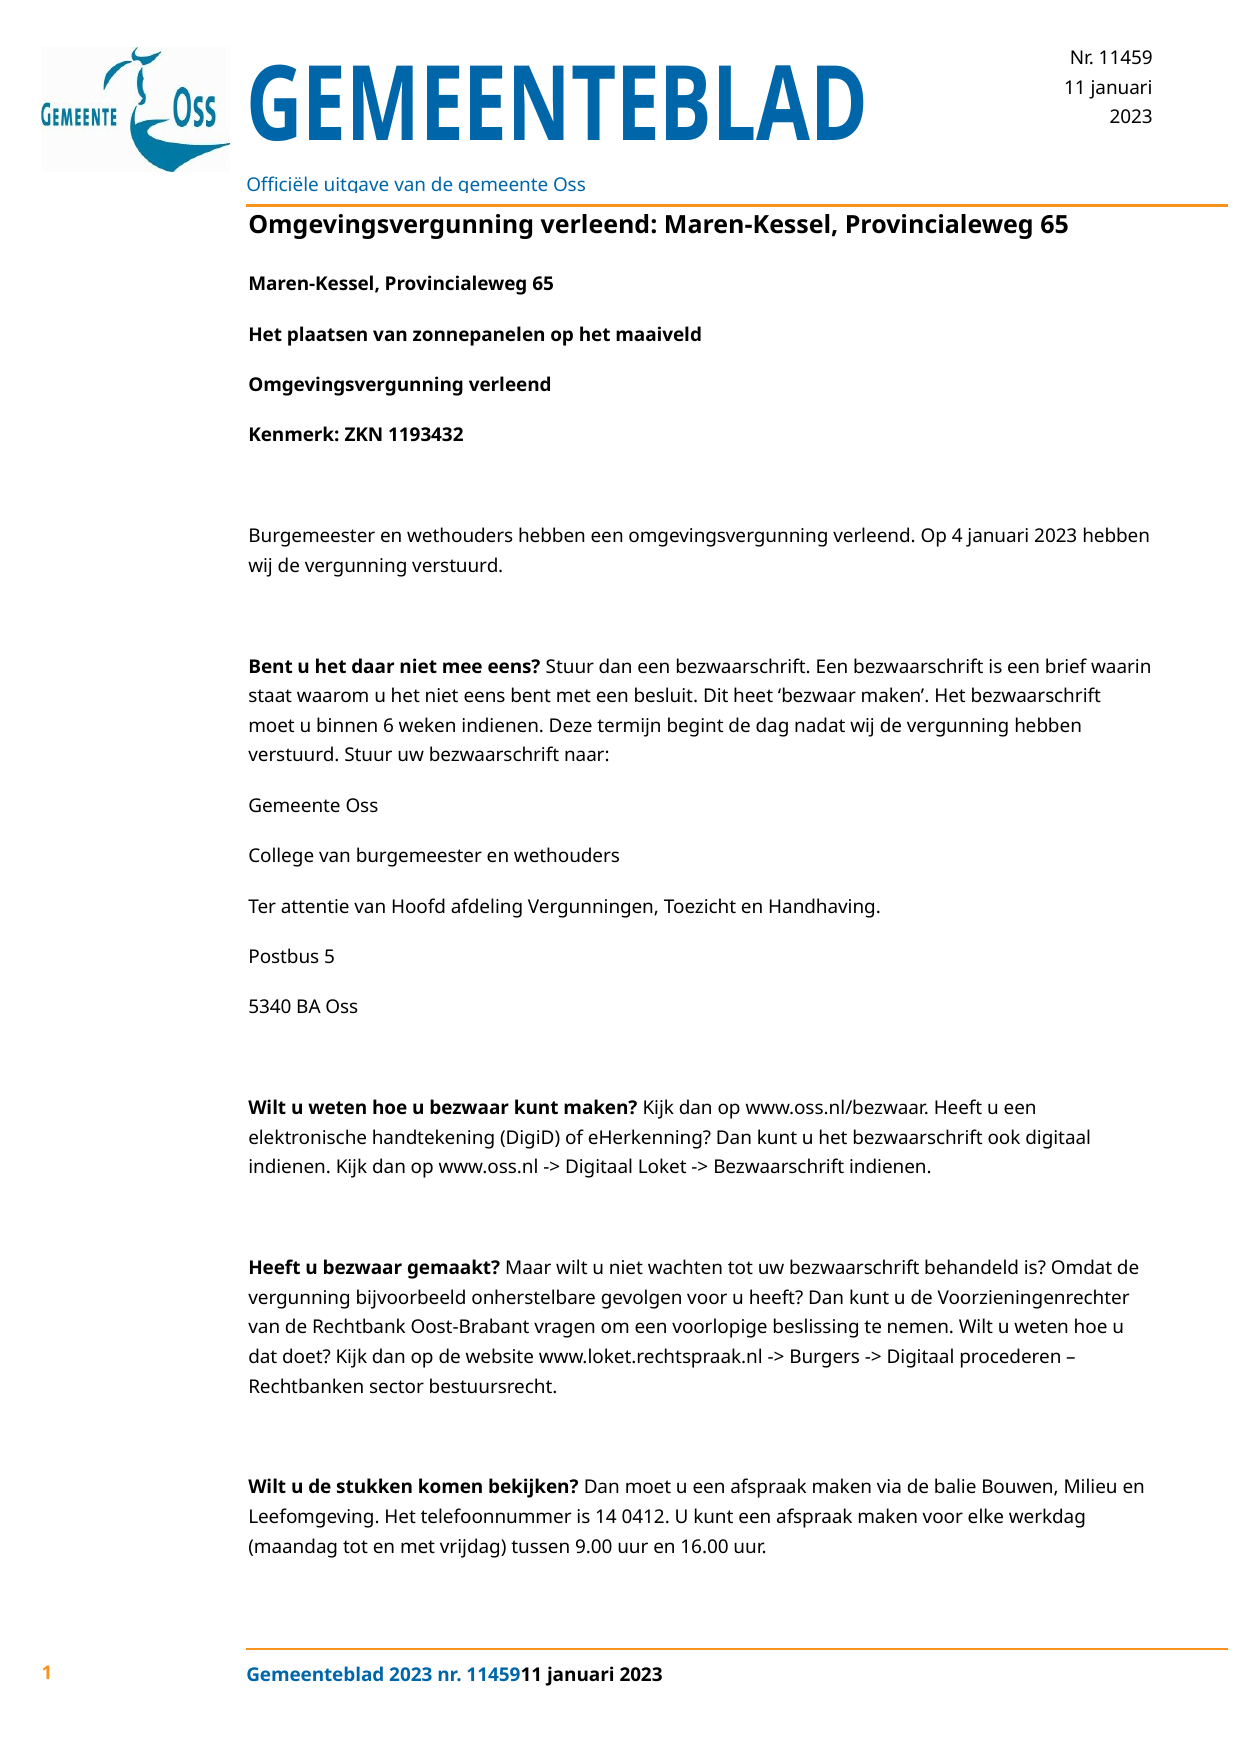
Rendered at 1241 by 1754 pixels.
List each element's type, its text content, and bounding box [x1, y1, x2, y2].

picture [41, 47, 231, 172]
text Ter attentie van Hoofd afdeling Vergunningen, Toezicht en Handhaving. [248, 893, 1152, 918]
text Omgevingsvergunning verleend [248, 371, 1152, 397]
text Bent u het daar niet mee eens? Stuur dan een bezwaarschrift. Een bezwaarschrift is een brief waarin staat waarom u het niet eens bent met een besluit. Dit heet ‘bezwaar maken’. Het bezwaarschrift moet u binnen 6 weken indienen. Deze termijn begint de dag nadat wij de vergunning hebben verstuurd. Stuur uw bezwaarschrift naar: [248, 653, 1152, 767]
text Heeft u bezwaar gemaakt? Maar wilt u niet wachten tot uw bezwaarschrift behandeld is? Omdat de vergunning bijvoorbeeld onherstelbare gevolgen voor u heeft? Dan kunt u de Voorzieningenrechter van de Rechtbank Oost-Brabant vragen om een voorlopige beslissing te nemen. Wilt u weten hoe u dat doet? Kijk dan op de website www.loket.rechtspraak.nl -> Burgers -> Digitaal procederen – Rechtbanken sector bestuursrecht. [248, 1254, 1152, 1398]
text Kenmerk: ZKN 1193432 [248, 422, 1152, 447]
text Omgevingsvergunning verleend: Maren-Kessel, Provincialeweg 65 [248, 207, 1152, 241]
text Wilt u weten hoe u bezwaar kunt maken? Kijk dan op www.oss.nl/bezwaar. Heeft u een elektronische handtekening (DigiD) of eHerkenning? Dan kunt u het bezwaarschrift ook digitaal indienen. Kijk dan op www.oss.nl -> Digitaal Loket -> Bezwaarschrift indienen. [248, 1094, 1152, 1179]
text College van burgemeester en wethouders [248, 842, 1152, 868]
text Maren-Kessel, Provincialeweg 65 [248, 270, 1152, 296]
text Burgemeester en wethouders hebben een omgevingsvergunning verleend. Op 4 januari 2023 hebben wij de vergunning verstuurd. [248, 522, 1152, 578]
text 5340 BA Oss [248, 994, 1152, 1019]
text Wilt u de stukken komen bekijken? Dan moet u een afspraak maken via de balie Bouwen, Milieu en Leefomgeving. Het telefoonnummer is 14 0412. U kunt een afspraak maken voor elke werkdag (maandag tot en met vrijdag) tussen 9.00 uur en 16.00 uur. [248, 1474, 1152, 1558]
text Postbus 5 [248, 943, 1152, 969]
text Gemeente Oss [248, 792, 1152, 818]
text Het plaatsen van zonnepanelen op het maaiveld [248, 321, 1152, 346]
